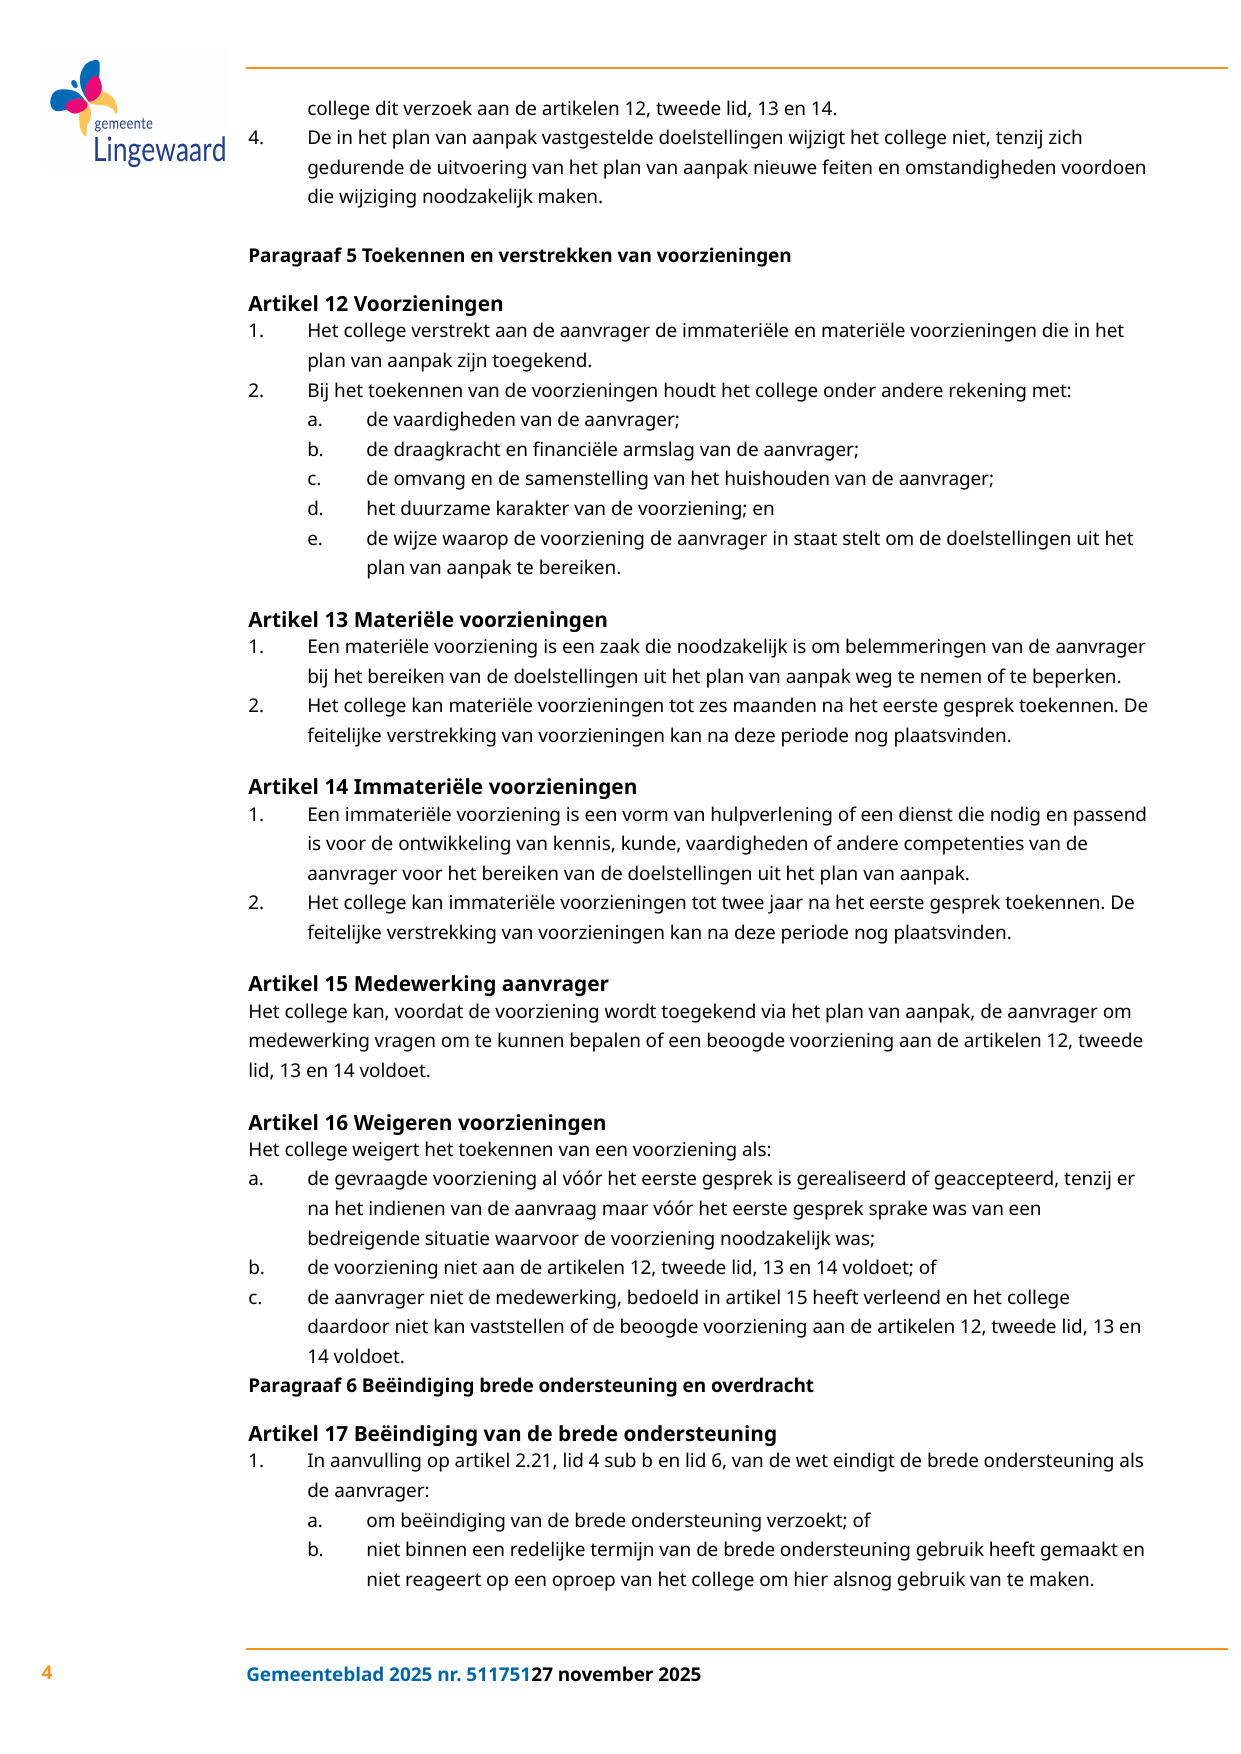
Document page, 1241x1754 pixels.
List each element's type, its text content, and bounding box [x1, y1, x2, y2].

text Artikel 15 Medewerking aanvrager [248, 969, 1152, 998]
list de wijze waarop de voorziening de aanvrager in staat stelt om de doelstellingen uit het plan van aanpak te bereiken. [307, 525, 1152, 580]
list De in het plan van aanpak vastgestelde doelstellingen wijzigt het college niet, tenzij zich gedurende de uitvoering van het plan van aanpak nieuwe feiten en omstandigheden voordoen die wijziging noodzakelijk maken. [248, 124, 1152, 209]
list de draagkracht en financiële armslag van de aanvrager; [307, 436, 1152, 462]
list Een immateriële voorziening is een vorm van hulpverlening of een dienst die nodig en passend is voor de ontwikkeling van kennis, kunde, vaardigheden of andere competenties van de aanvrager voor het bereiken van de doelstellingen uit het plan van aanpak. [248, 801, 1152, 886]
list Een materiële voorziening is een zaak die noodzakelijk is om belemmeringen van de aanvrager bij het bereiken van de doelstellingen uit het plan van aanpak weg te nemen of te beperken. [248, 633, 1152, 688]
text Het college weigert het toekennen van een voorziening als: [248, 1136, 1152, 1162]
text Paragraaf 6 Beëindiging brede ondersteuning en overdracht [248, 1373, 1152, 1398]
text Het college kan, voordat de voorziening wordt toegekend via het plan van aanpak, de aanvrager om medewerking vragen om te kunnen bepalen of een beoogde voorziening aan de artikelen 12, tweede lid, 13 en 14 voldoet. [248, 998, 1152, 1083]
list Bij het toekennen van de voorzieningen houdt het college onder andere rekening met: [248, 377, 1152, 403]
list de omvang en de samenstelling van het huishouden van de aanvrager; [307, 466, 1152, 491]
text Artikel 13 Materiële voorzieningen [248, 605, 1152, 633]
list niet binnen een redelijke termijn van de brede ondersteuning gebruik heeft gemaakt en niet reageert op een oproep van het college om hier alsnog gebruik van te maken. [307, 1536, 1152, 1592]
list de gevraagde voorziening al vóór het eerste gesprek is gerealiseerd of geaccepteerd, tenzij er na het indienen van de aanvraag maar vóór het eerste gesprek sprake was van een bedreigende situatie waarvoor de voorziening noodzakelijk was; [248, 1166, 1152, 1251]
list Het college verstrekt aan de aanvrager de immateriële en materiële voorzieningen die in het plan van aanpak zijn toegekend. [248, 318, 1152, 373]
list de aanvrager niet de medewerking, bedoeld in artikel 15 heeft verleend en het college daardoor niet kan vaststellen of de beoogde voorziening aan de artikelen 12, tweede lid, 13 en 14 voldoet. [248, 1284, 1152, 1369]
text Artikel 17 Beëindiging van de brede ondersteuning [248, 1419, 1152, 1448]
picture [41, 47, 231, 172]
list om beëindiging van de brede ondersteuning verzoekt; of [307, 1507, 1152, 1533]
list Het college kan immateriële voorzieningen tot twee jaar na het eerste gesprek toekennen. De feitelijke verstrekking van voorzieningen kan na deze periode nog plaatsvinden. [248, 889, 1152, 945]
list het duurzame karakter van de voorziening; en [307, 495, 1152, 521]
list de voorziening niet aan de artikelen 12, tweede lid, 13 en 14 voldoet; of [248, 1254, 1152, 1280]
list In aanvulling op artikel 2.21, lid 4 sub b en lid 6, van de wet eindigt de brede ondersteuning als de aanvrager: [248, 1448, 1152, 1503]
text Artikel 12 Voorzieningen [248, 289, 1152, 318]
text Artikel 16 Weigeren voorzieningen [248, 1108, 1152, 1136]
list college dit verzoek aan de artikelen 12, tweede lid, 13 en 14. [248, 95, 1152, 121]
list de vaardigheden van de aanvrager; [307, 406, 1152, 432]
text Paragraaf 5 Toekennen en verstrekken van voorzieningen [248, 243, 1152, 268]
list Het college kan materiële voorzieningen tot zes maanden na het eerste gesprek toekennen. De feitelijke verstrekking van voorzieningen kan na deze periode nog plaatsvinden. [248, 692, 1152, 748]
text Artikel 14 Immateriële voorzieningen [248, 772, 1152, 801]
